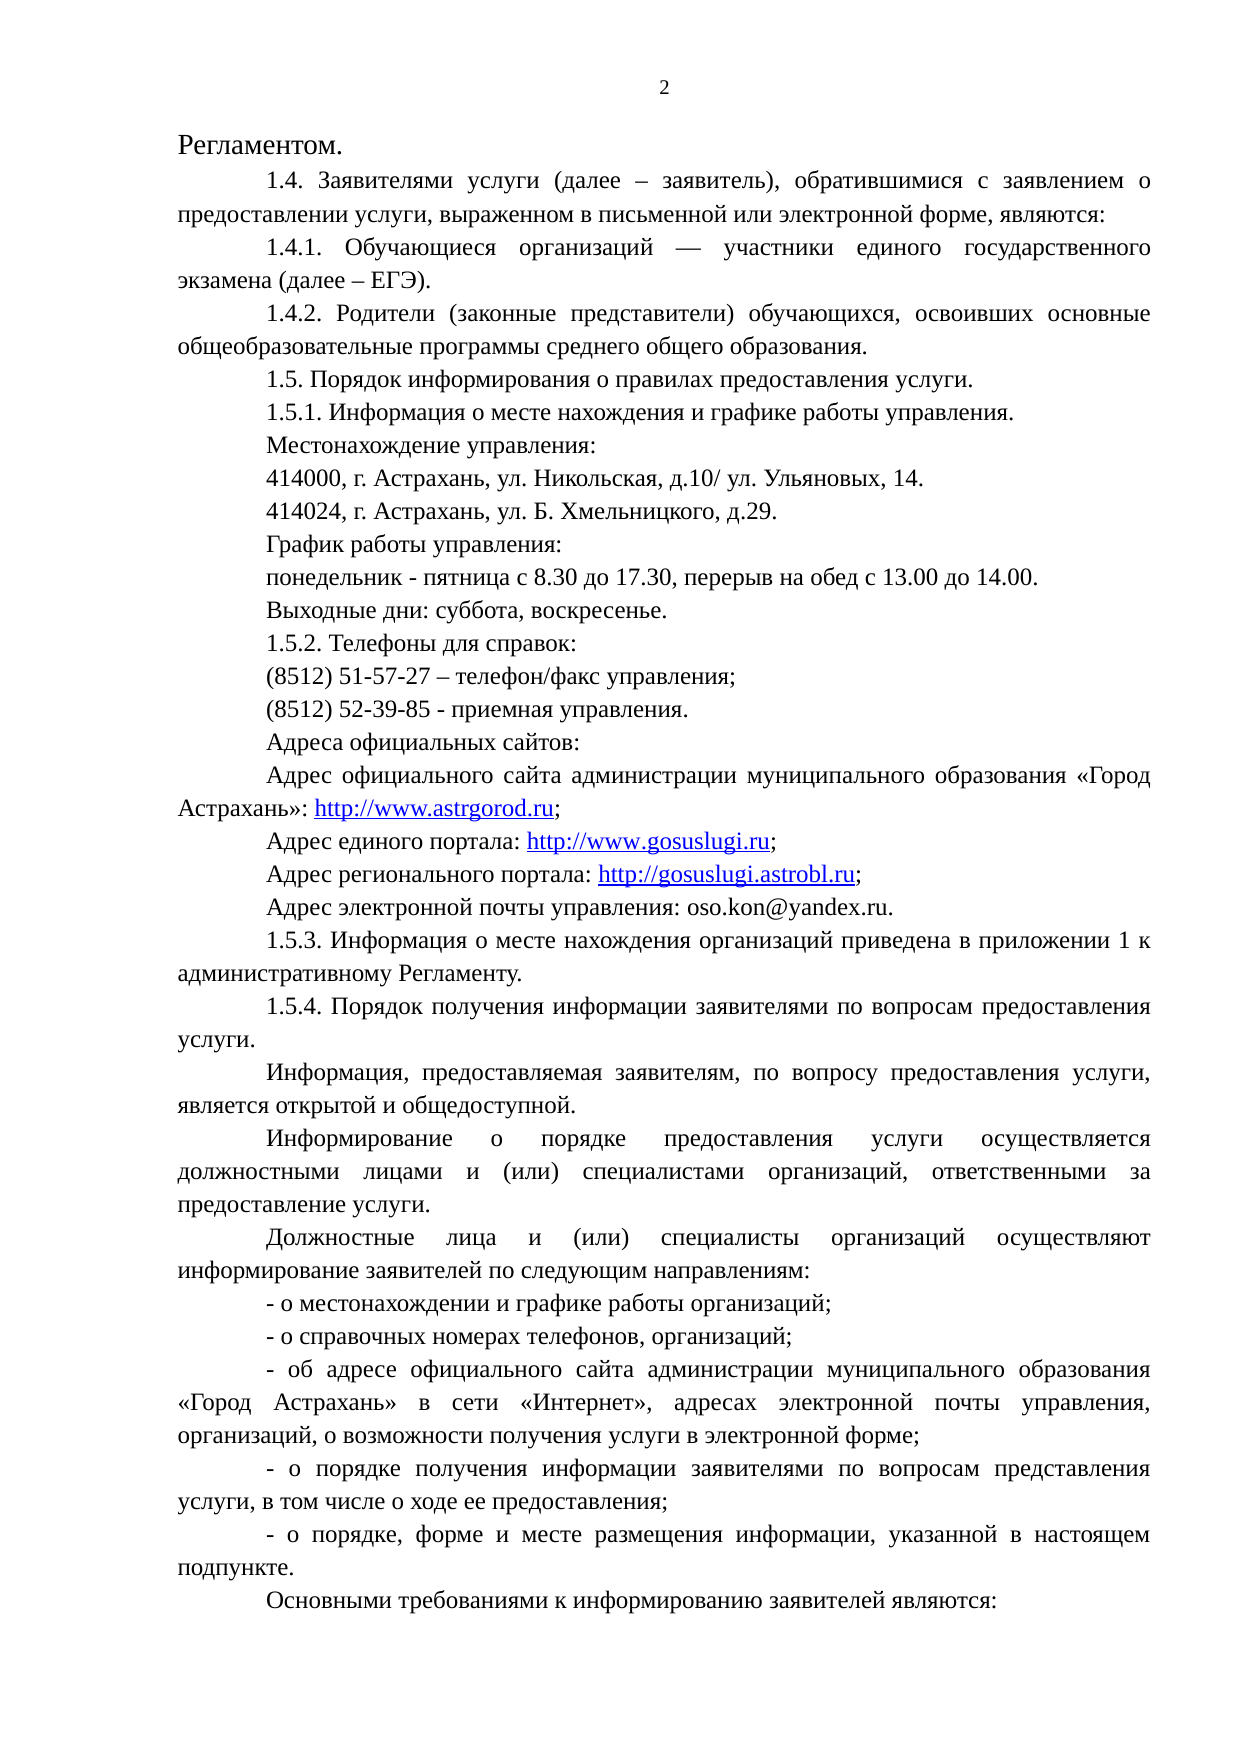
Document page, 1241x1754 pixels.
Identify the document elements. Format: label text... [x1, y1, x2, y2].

text Адреса официальных сайтов: [177, 727, 1152, 756]
text График работы управления: [177, 529, 1152, 558]
text - о справочных номерах телефонов, организаций; [177, 1321, 1152, 1350]
text - о порядке получения информации заявителями по вопросам представления услуги, в том числе о ходе ее предоставления; [177, 1453, 1152, 1515]
text 1.4.2. Родители (законные представители) обучающихся, освоивших основные общеобразовательные программы среднего общего образования. [177, 298, 1152, 359]
text Адрес официального сайта администрации муниципального образования «Город Астрахань»: http://www.astrgorod.ru; [177, 760, 1152, 822]
text - об адресе официального сайта администрации муниципального образования «Город Астрахань» в сети «Интернет», адресах электронной почты управления, организаций, о возможности получения услуги в электронной форме; [177, 1354, 1152, 1449]
text Основными требованиями к информированию заявителей являются: [177, 1586, 1152, 1614]
text 1.4. Заявителями услуги (далее – заявитель), обратившимися с заявлением о предоставлении услуги, выраженном в письменной или электронной форме, являются: [177, 166, 1152, 227]
text 1.5.4. Порядок получения информации заявителями по вопросам предоставления услуги. [177, 991, 1152, 1053]
text 1.5. Порядок информирования о правилах предоставления услуги. [177, 364, 1152, 392]
text 414024, г. Астрахань, ул. Б. Хмельницкого, д.29. [177, 496, 1152, 524]
text Информация, предоставляемая заявителям, по вопросу предоставления услуги, является открытой и общедоступной. [177, 1057, 1152, 1119]
text Адрес единого портала: http://www.gosuslugi.ru; [177, 826, 1152, 855]
text Выходные дни: суббота, воскресенье. [177, 595, 1152, 624]
text - о порядке, форме и месте размещения информации, указанной в настоящем подпункте. [177, 1519, 1152, 1581]
text 1.5.1. Информация о месте нахождения и графике работы управления. [177, 397, 1152, 426]
text Информирование о порядке предоставления услуги осуществляется должностными лицами и (или) специалистами организаций, ответственными за предоставление услуги. [177, 1123, 1152, 1218]
text 1.5.2. Телефоны для справок: [177, 628, 1152, 657]
text Адрес электронной почты управления: oso.kon@yandex.ru. [177, 892, 1152, 921]
text (8512) 52-39-85 - приемная управления. [177, 694, 1152, 723]
text 1.5.3. Информация о месте нахождения организаций приведена в приложении 1 к административному Регламенту. [177, 925, 1152, 987]
text Должностные лица и (или) специалисты организаций осуществляют информирование заявителей по следующим направлениям: [177, 1222, 1152, 1284]
text 1.4.1. Обучающиеся организаций — участники единого государственного экзамена (далее – ЕГЭ). [177, 232, 1152, 293]
text Местонахождение управления: [177, 430, 1152, 458]
text Регламентом. [177, 127, 1152, 161]
text Адрес регионального портала: http://gosuslugi.astrobl.ru; [177, 859, 1152, 888]
text 414000, г. Астрахань, ул. Никольская, д.10/ ул. Ульяновых, 14. [177, 463, 1152, 492]
text понедельник - пятница с 8.30 до 17.30, перерыв на обед с 13.00 до 14.00. [177, 562, 1152, 591]
text (8512) 51-57-27 – телефон/факс управления; [177, 661, 1152, 690]
text - о местонахождении и графике работы организаций; [177, 1288, 1152, 1317]
